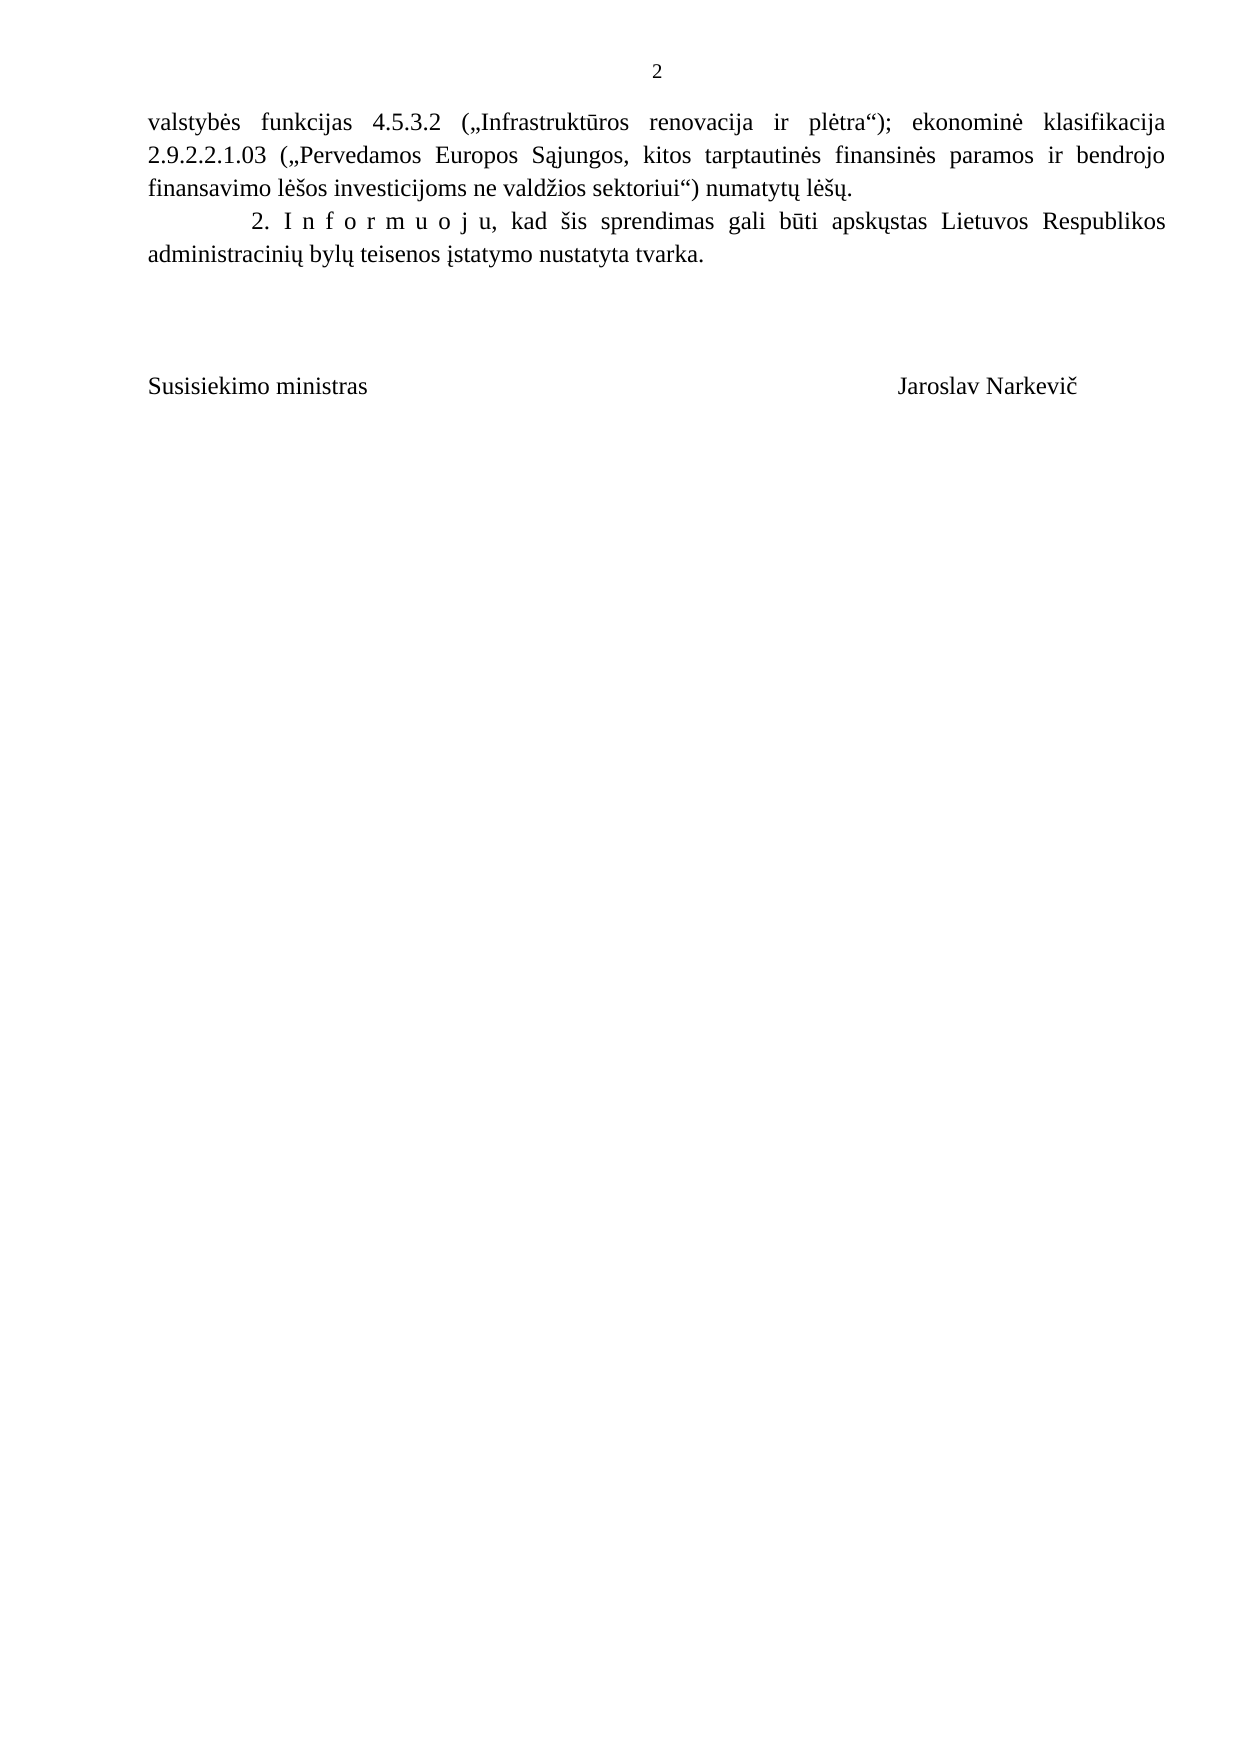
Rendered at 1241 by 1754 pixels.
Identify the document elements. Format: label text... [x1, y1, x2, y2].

text Susisiekimo ministras Jaroslav Narkevič [148, 371, 1166, 400]
text 2. Informuoju, kad šis sprendimas gali būti apskųstas Lietuvos Respublikos administracinių bylų teisenos įstatymo nustatyta tvarka. [148, 206, 1166, 268]
text valstybės funkcijas 4.5.3.2 („Infrastruktūros renovacija ir plėtra“); ekonominė klasifikacija 2.9.2.2.1.03 („Pervedamos Europos Sąjungos, kitos tarptautinės finansinės paramos ir bendrojo finansavimo lėšos investicijoms ne valdžios sektoriui“) numatytų lėšų. [148, 107, 1166, 202]
